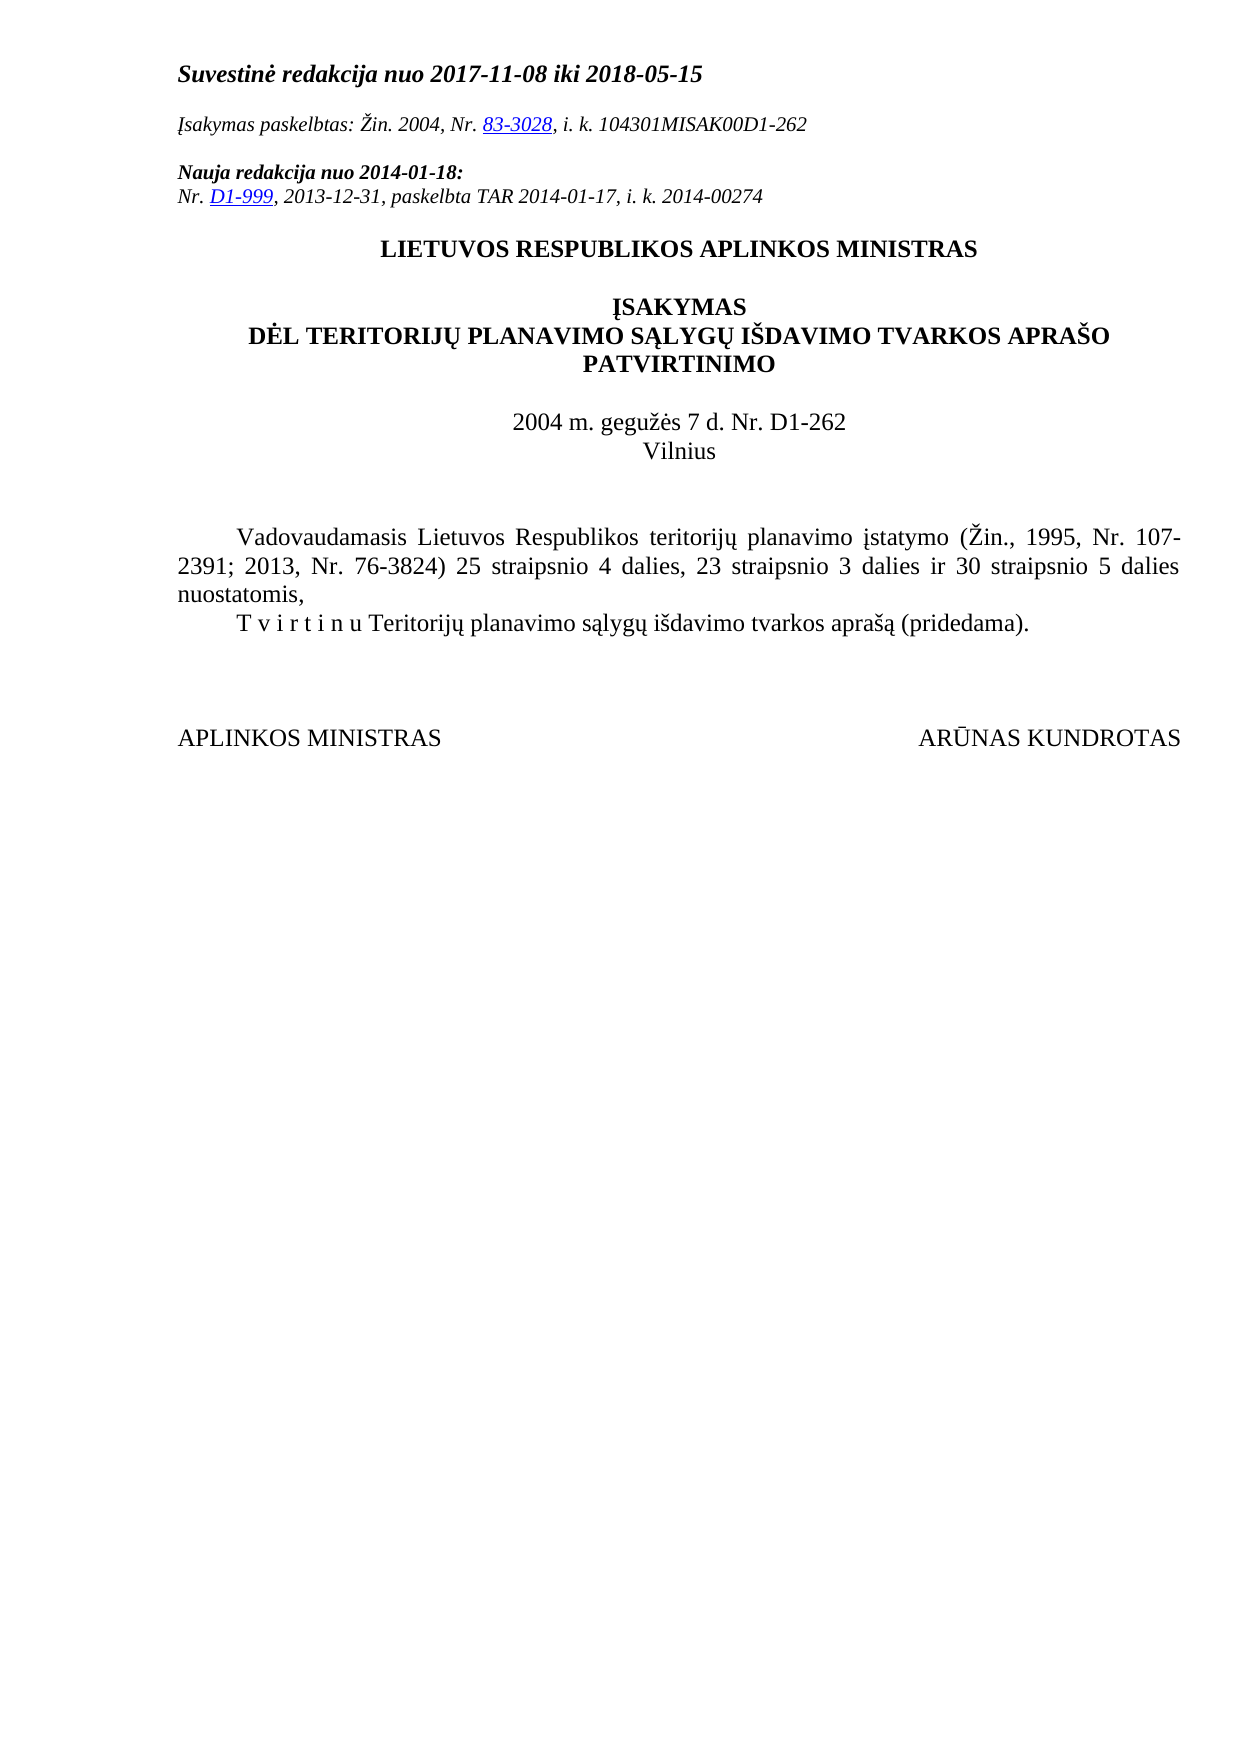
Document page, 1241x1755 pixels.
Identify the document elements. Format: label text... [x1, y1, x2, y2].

text ĮSAKYMAS [177, 292, 1181, 321]
text 2004 m. gegužės 7 d. Nr. D1-262 [177, 407, 1181, 436]
text Nauja redakcija nuo 2014-01-18: [177, 160, 1181, 184]
text Nr. D1-999, 2013-12-31, paskelbta TAR 2014-01-17, i. k. 2014-00274 [177, 184, 1181, 208]
text Įsakymas paskelbtas: Žin. 2004, Nr. 83-3028, i. k. 104301MISAK00D1-262 [177, 112, 1181, 136]
text T v i r t i n u Teritorijų planavimo sąlygų išdavimo tvarkos aprašą (pridedama). [177, 608, 1181, 637]
text DĖL TERITORIJŲ PLANAVIMO SĄLYGŲ IŠDAVIMO TVARKOS APRAŠO PATVIRTINIMO [177, 321, 1181, 378]
text LIETUVOS RESPUBLIKOS APLINKOS MINISTRAS [177, 234, 1181, 263]
text Suvestinė redakcija nuo 2017-11-08 iki 2018-05-15 [177, 59, 1181, 88]
text Vadovaudamasis Lietuvos Respublikos teritorijų planavimo įstatymo (Žin., 1995, Nr. 107-2391; 2013, Nr. 76-3824) 25 straipsnio 4 dalies, 23 straipsnio 3 dalies ir 30 straipsnio 5 dalies nuostatomis, [177, 522, 1181, 608]
text APLINKOS MINISTRAS ARŪNAS KUNDROTAS [177, 723, 1181, 752]
text Vilnius [177, 436, 1181, 464]
